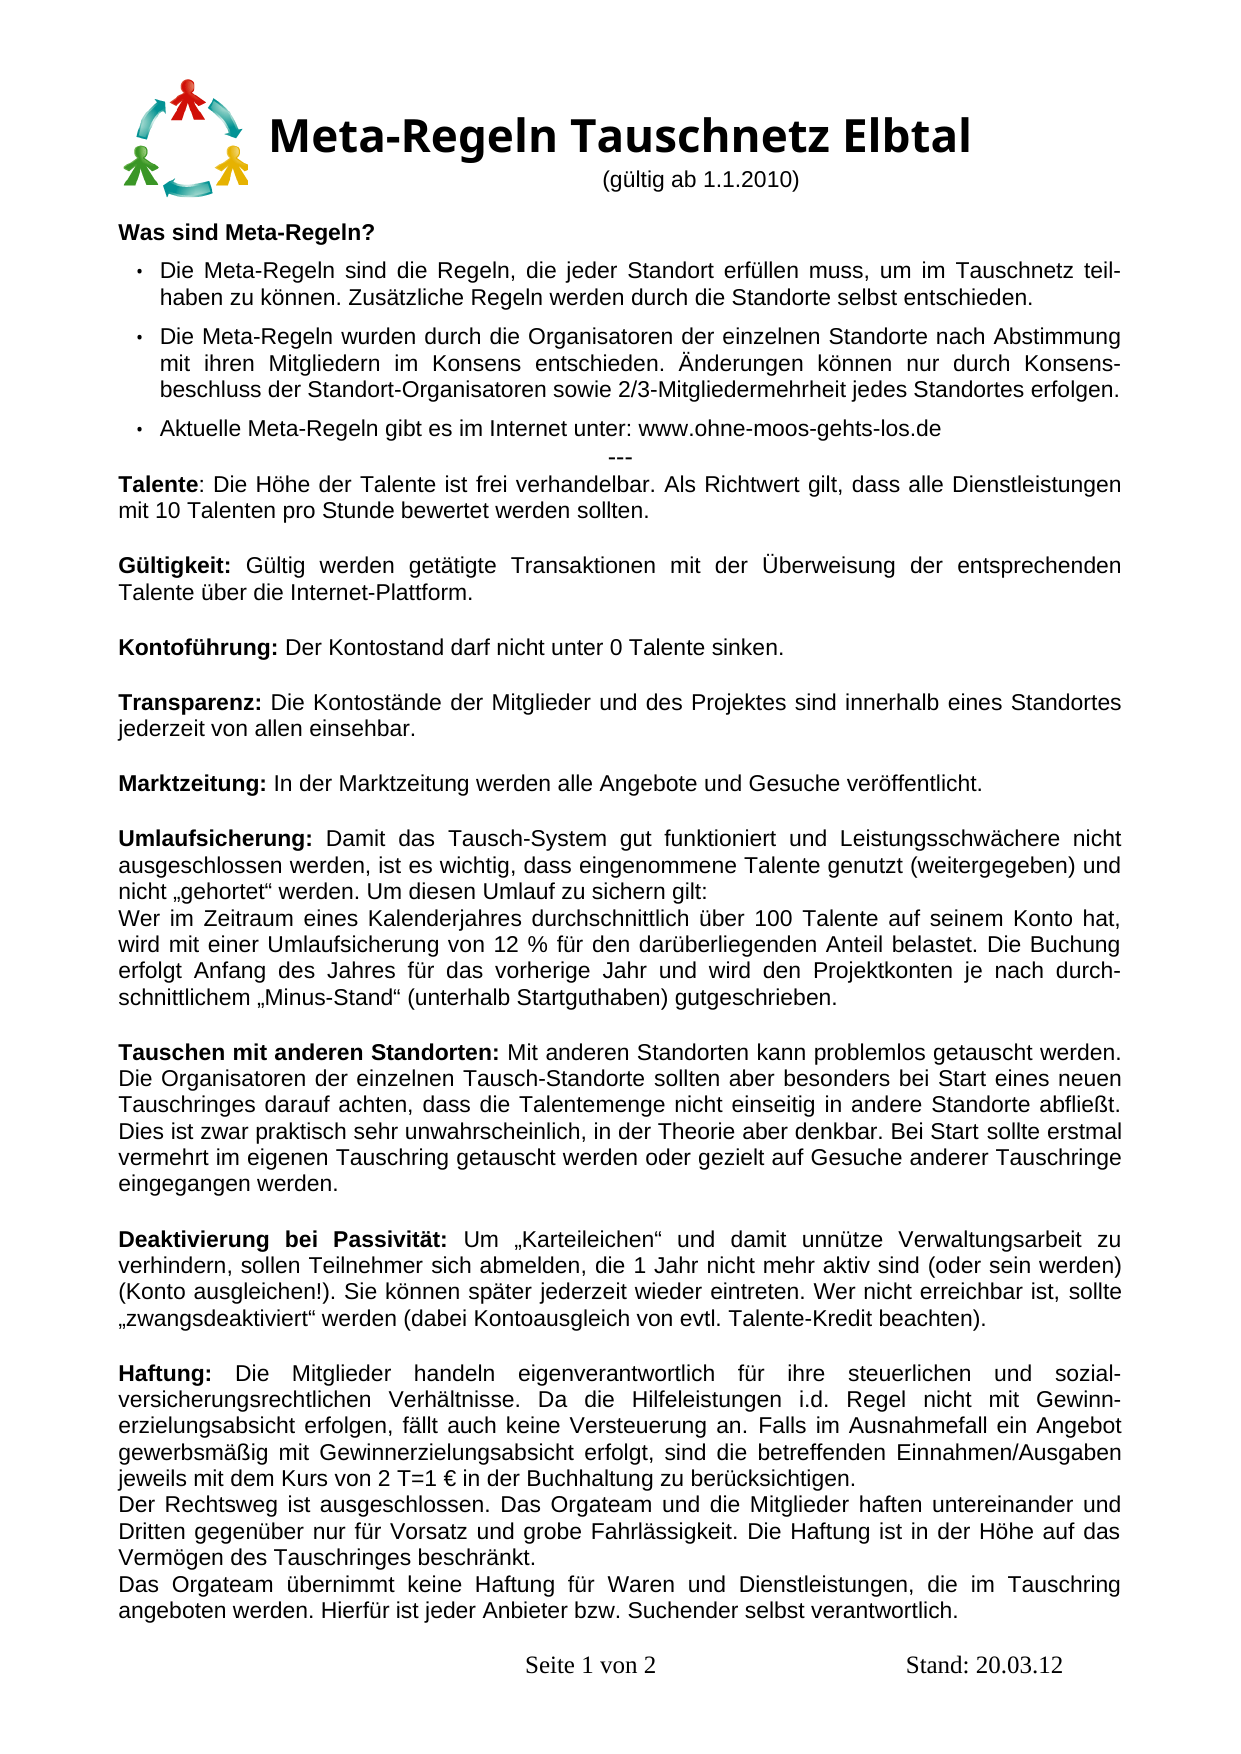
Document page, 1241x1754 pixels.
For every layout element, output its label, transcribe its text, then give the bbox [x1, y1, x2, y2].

text Marktzeitung: In der Marktzeitung werden alle Angebote und Gesuche veröffentlicht. [118, 770, 1122, 797]
text Deaktivierung bei Passivität: Um „Karteileichen“ und damit unnütze Verwaltungsarbeit zu verhindern, sollen Teilnehmer sich abmelden, die 1 Jahr nicht mehr aktiv sind (oder sein werden) (Konto ausgleichen!). Sie können später jederzeit wieder eintreten. Wer nicht erreichbar ist, sollte „zwangsdeaktiviert“ werden (dabei Kontoausgleich von evtl. Talente-Kredit beachten). [118, 1226, 1122, 1331]
text Transparenz: Die Kontostände der Mitglieder und des Projektes sind innerhalb eines Standortes jederzeit von allen einsehbar. [118, 689, 1122, 742]
list Die Meta-Regeln wurden durch die Organisatoren der einzelnen Standorte nach Abstimmung mit ihren Mitgliedern im Konsens entschieden. Änderungen können nur durch Konsens-beschluss der Standort-Organisatoren sowie 2/3-Mitgliedermehrheit jedes Standortes erfolgen. [136, 323, 1122, 403]
list Die Meta-Regeln sind die Regeln, die jeder Standort erfüllen muss, um im Tauschnetz teil-haben zu können. Zusätzliche Regeln werden durch die Standorte selbst entschieden. [136, 257, 1122, 311]
text Umlaufsicherung: Damit das Tausch-System gut funktioniert und Leistungsschwächere nicht ausgeschlossen werden, ist es wichtig, dass eingenommene Talente genutzt (weitergegeben) und nicht „gehortet“ werden. Um diesen Umlauf zu sichern gilt: [118, 825, 1122, 904]
text Wer im Zeitraum eines Kalenderjahres durchschnittlich über 100 Talente auf seinem Konto hat, wird mit einer Umlaufsicherung von 12 % für den darüberliegenden Anteil belastet. Die Buchung erfolgt Anfang des Jahres für das vorherige Jahr und wird den Projektkonten je nach durch-schnittlichem „Minus-Stand“ (unterhalb Startguthaben) gutgeschrieben. [118, 904, 1122, 1010]
picture [123, 77, 248, 198]
title (gültig ab 1.1.2010) [248, 166, 1122, 192]
text Talente: Die Höhe der Talente ist frei verhandelbar. Als Richtwert gilt, dass alle Dienstleistungen mit 10 Talenten pro Stunde bewertet werden sollten. [118, 471, 1122, 523]
text Der Rechtsweg ist ausgeschlossen. Das Orgateam und die Mitglieder haften untereinander und Dritten gegenüber nur für Vorsatz und grobe Fahrlässigkeit. Die Haftung ist in der Höhe auf das Vermögen des Tauschringes beschränkt. [118, 1491, 1122, 1571]
text Tauschen mit anderen Standorten: Mit anderen Standorten kann problemlos getauscht werden. Die Organisatoren der einzelnen Tausch-Standorte sollten aber besonders bei Start eines neuen Tauschringes darauf achten, dass die Talentemenge nicht einseitig in andere Standorte abfließt. Dies ist zwar praktisch sehr unwahrscheinlich, in der Theorie aber denkbar. Bei Start sollte erstmal vermehrt im eigenen Tauschring getauscht werden oder gezielt auf Gesuche anderer Tauschringe eingegangen werden. [118, 1039, 1122, 1197]
text Gültigkeit: Gültig werden getätigte Transaktionen mit der Überweisung der entsprechenden Talente über die Internet-Plattform. [118, 552, 1122, 605]
text --- [118, 442, 1122, 471]
text Kontoführung: Der Kontostand darf nicht unter 0 Talente sinken. [118, 634, 1122, 660]
list Aktuelle Meta-Regeln gibt es im Internet unter: www.ohne-moos-gehts-los.de [136, 415, 1122, 442]
text Haftung: Die Mitglieder handeln eigenverantwortlich für ihre steuerlichen und sozial-versicherungsrechtlichen Verhältnisse. Da die Hilfeleistungen i.d. Regel nicht mit Gewinn-erzielungsabsicht erfolgen, fällt auch keine Versteuerung an. Falls im Ausnahmefall ein Angebot gewerbsmäßig mit Gewinnerzielungsabsicht erfolgt, sind die betreffenden Einnahmen/Ausgaben jeweils mit dem Kurs von 2 T=1 € in der Buchhaltung zu berücksichtigen. [118, 1360, 1122, 1491]
text Was sind Meta-Regeln? [118, 218, 1122, 245]
text Das Orgateam übernimmt keine Haftung für Waren und Dienstleistungen, die im Tauschring angeboten werden. Hierfür ist jeder Anbieter bzw. Suchender selbst verantwortlich. [118, 1571, 1122, 1623]
